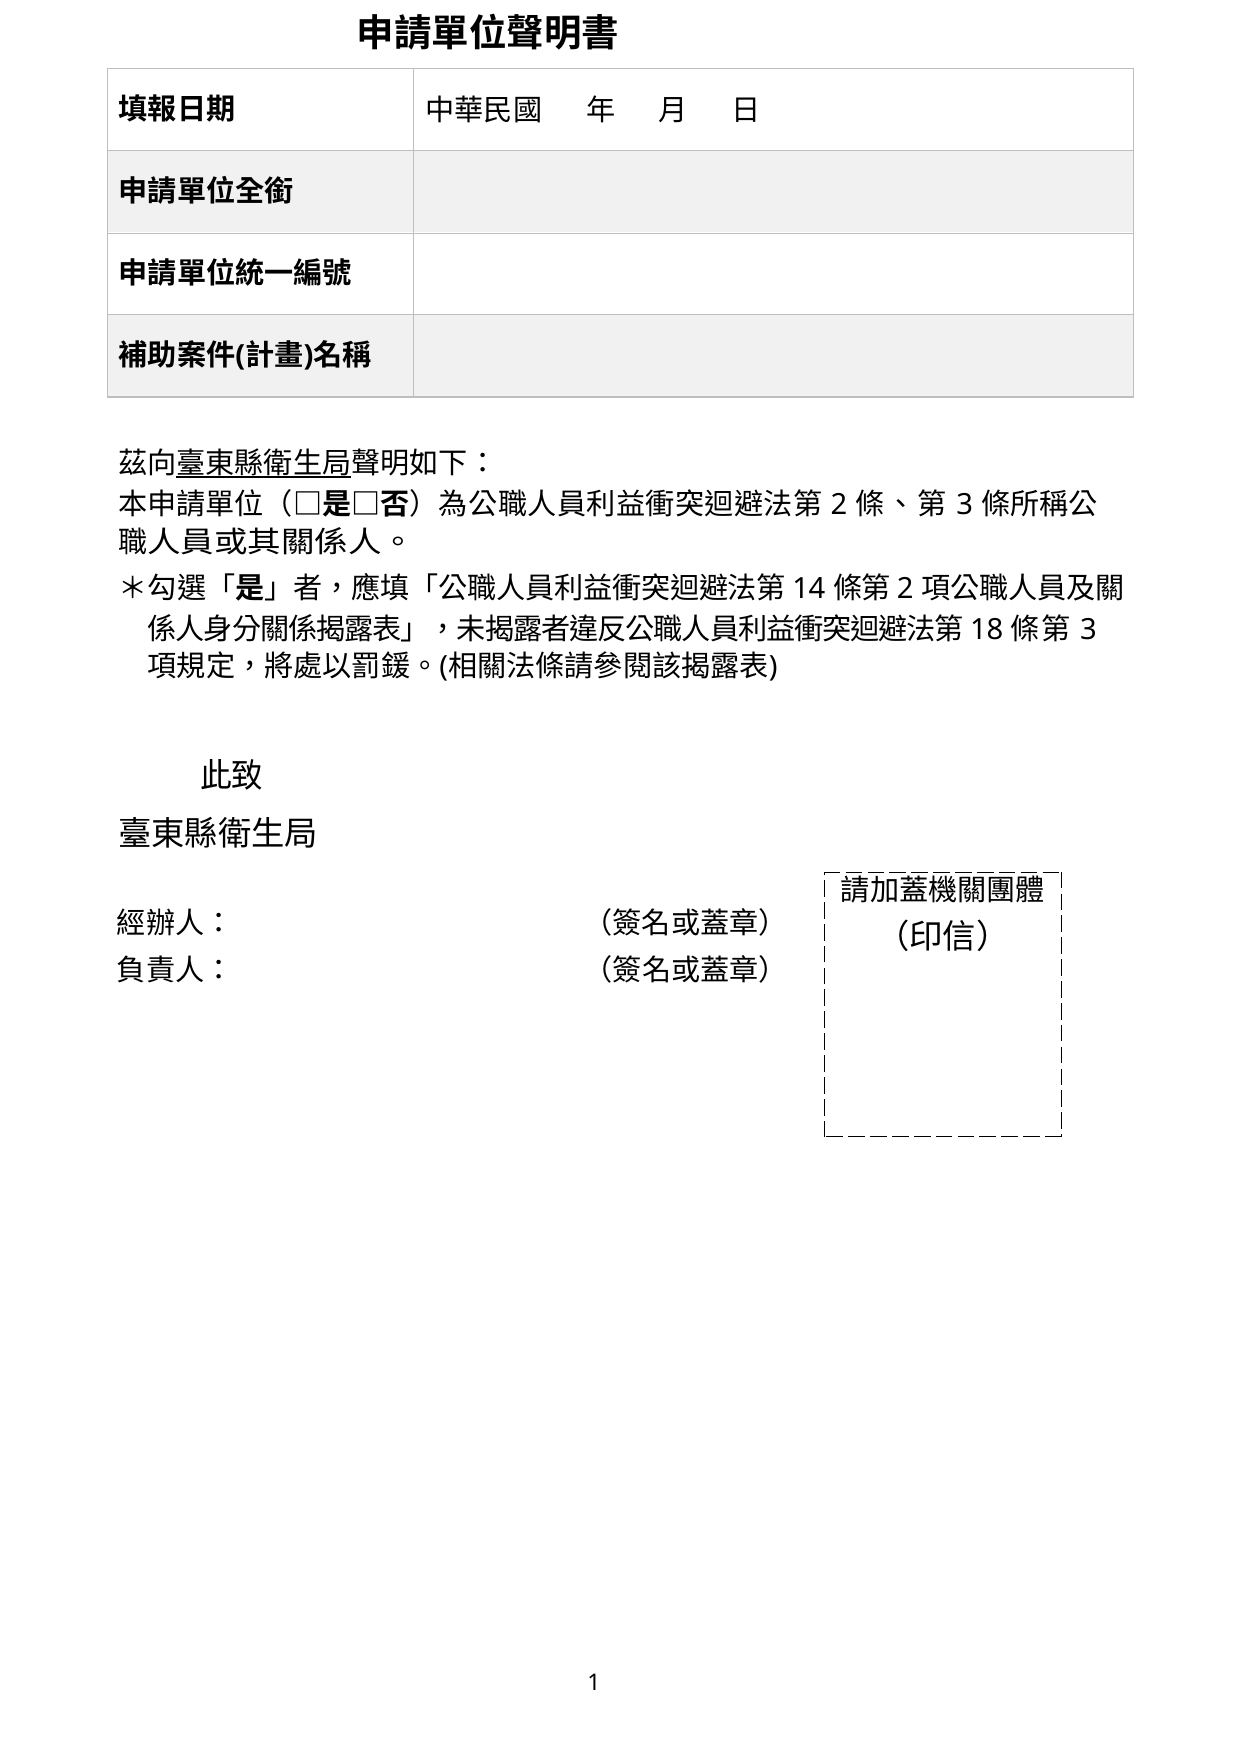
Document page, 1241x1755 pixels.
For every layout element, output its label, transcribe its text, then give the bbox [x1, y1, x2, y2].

text [1062, 947, 1197, 989]
table_cell 補助案件(計畫)名稱 [108, 315, 413, 396]
text （印信） [839, 907, 1046, 959]
table_cell [414, 234, 1133, 314]
text 本申請單位（□是□否）為公職人員利益衝突迴避法第 2 條、第 3 條所稱公職人員或其關係人。 [118, 484, 1123, 561]
text 負責人： （簽名或蓋章） [117, 947, 824, 989]
text 此致 [200, 749, 1197, 797]
text [824, 872, 1062, 1137]
text 臺東縣衛生局 [118, 806, 1197, 855]
text [1062, 899, 1197, 942]
table_cell 申請單位統一編號 [108, 234, 413, 314]
table_cell [414, 315, 1133, 396]
table_cell [414, 151, 1133, 232]
table_header 填報日期 [108, 69, 413, 150]
subtitle 申請單位聲明書 [46, 0, 930, 58]
table_header 中華民國 年 月 日 [414, 69, 1133, 150]
text 請加蓋機關團體 [839, 873, 1046, 907]
text 係人身分關係揭露表」，未揭露者違反公職人員利益衝突迴避法第 18 條第 3 項規定，將處以罰鍰。(相關法條請參閱該揭露表) [147, 609, 1123, 685]
text ＊勾選「是」者，應填「公職人員利益衝突迴避法第 14 條第 2 項公職人員及關 [119, 561, 1197, 607]
text 經辦人： （簽名或蓋章） [117, 899, 824, 942]
text 茲向臺東縣衛生局聲明如下： [118, 433, 1197, 483]
table_cell 申請單位全銜 [108, 151, 413, 232]
